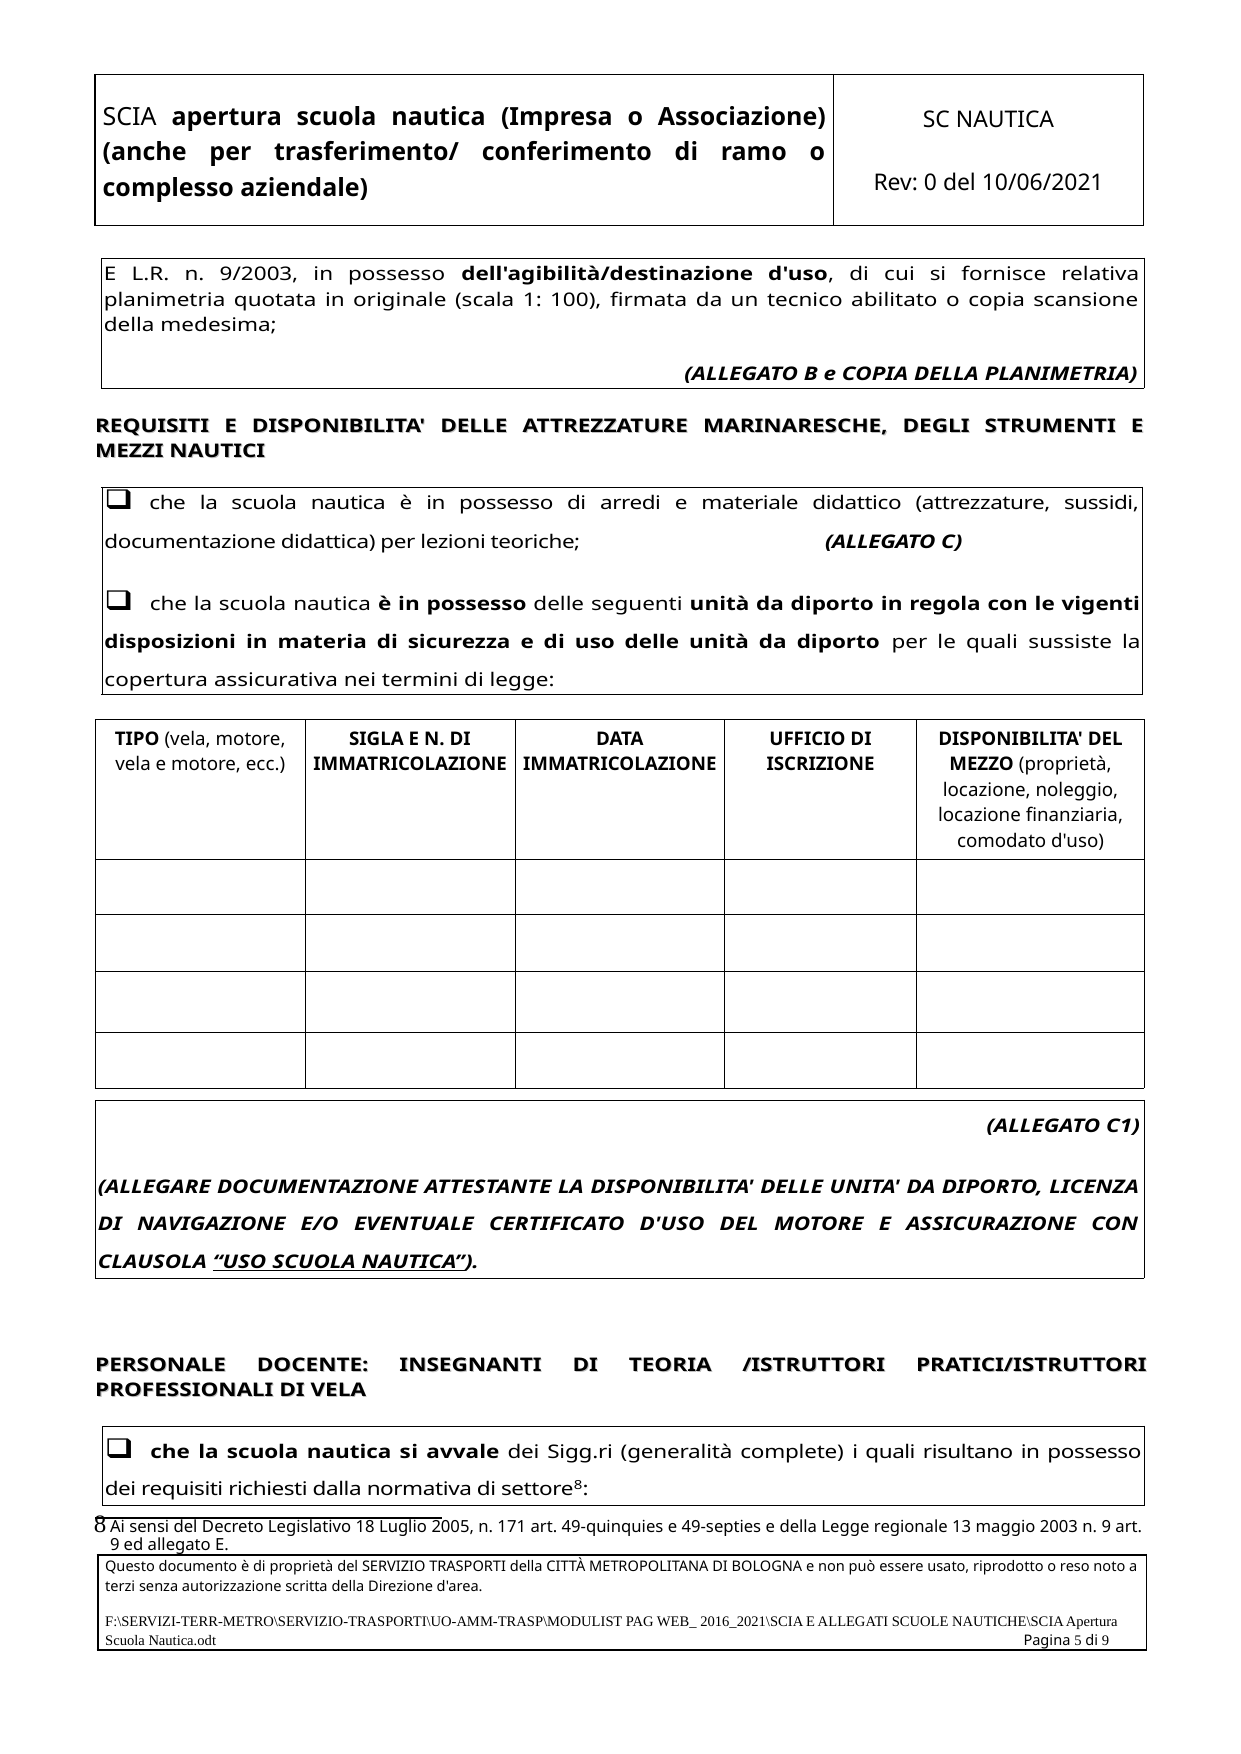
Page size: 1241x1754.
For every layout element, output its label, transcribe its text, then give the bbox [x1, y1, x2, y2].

text (ALLEGARE DOCUMENTAZIONE ATTESTANTE LA DISPONIBILITA' DELLE UNITA' DA DIPORTO, LICENZA DI NAVIGAZIONE E/O EVENTUALE CERTIFICATO D'USO DEL MOTORE E ASSICURAZIONE CON CLAUSOLA “USO SCUOLA NAUTICA”). [96, 1161, 1144, 1278]
table_cell [516, 860, 724, 914]
table_cell [96, 860, 305, 914]
table_cell [516, 972, 724, 1032]
table_header TIPO (vela, motore, vela e motore, ecc.) [96, 720, 305, 858]
table_header UFFICIO DI ISCRIZIONE [725, 720, 916, 858]
text E L.R. n. 9/2003, in possesso dell'agibilità/destinazione d'uso, di cui si fornisce relativa planimetria quotata in originale (scala 1: 100), firmata da un tecnico abilitato o copia scansione della medesima; [102, 259, 1144, 337]
table_cell [306, 860, 515, 914]
table_cell [917, 972, 1144, 1032]
text Ai sensi del Decreto Legislativo 18 Luglio 2005, n. 171 art. 49-quinquies e 49-septies e della Legge regionale 13 maggio 2003 n. 9 art. 9 ed allegato E. [94, 1518, 1144, 1554]
table_cell [725, 1033, 916, 1088]
text che la scuola nautica è in possesso delle seguenti unità da diporto in regola con le vigenti disposizioni in materia di sicurezza e di uso delle unità da diporto per le quali sussiste la copertura assicurativa nei termini di legge: [103, 587, 1142, 694]
table_cell [96, 915, 305, 971]
table_cell [917, 915, 1144, 971]
table_header DISPONIBILITA' DEL MEZZO (proprietà, locazione, noleggio, locazione finanziaria, comodato d'uso) [917, 720, 1144, 858]
text che la scuola nautica è in possesso di arredi e materiale didattico (attrezzature, sussidi, documentazione didattica) per lezioni teoriche; (ALLEGATO C) [103, 488, 1142, 553]
text (ALLEGATO C1) [96, 1101, 1144, 1140]
table_cell [917, 860, 1144, 914]
table_header DATA IMMATRICOLAZIONE [516, 720, 724, 858]
table_cell [96, 1033, 305, 1088]
table_cell [725, 860, 916, 914]
text (ALLEGATO B e COPIA DELLA PLANIMETRIA) [102, 358, 1144, 388]
table_header SIGLA E N. DI IMMATRICOLAZIONE [306, 720, 515, 858]
table_cell [725, 915, 916, 971]
table_cell [725, 972, 916, 1032]
table_cell [917, 1033, 1144, 1088]
table_cell [516, 1033, 724, 1088]
text REQUISITI E DISPONIBILITA' DELLE ATTREZZATURE MARINARESCHE, DEGLI STRUMENTI E MEZZI NAUTICI [95, 412, 1144, 463]
table_cell [306, 972, 515, 1032]
text PERSONALE DOCENTE: INSEGNANTI DI TEORIA /ISTRUTTORI PRATICI/ISTRUTTORI PROFESSIONALI DI VELA [95, 1351, 1147, 1402]
table_cell [96, 972, 305, 1032]
table_cell [516, 915, 724, 971]
text che la scuola nautica si avvale dei Sigg.ri (generalità complete) i quali risultano in possesso dei requisiti richiesti dalla normativa di settore: [103, 1427, 1144, 1505]
table_cell [306, 1033, 515, 1088]
table_cell [306, 915, 515, 971]
